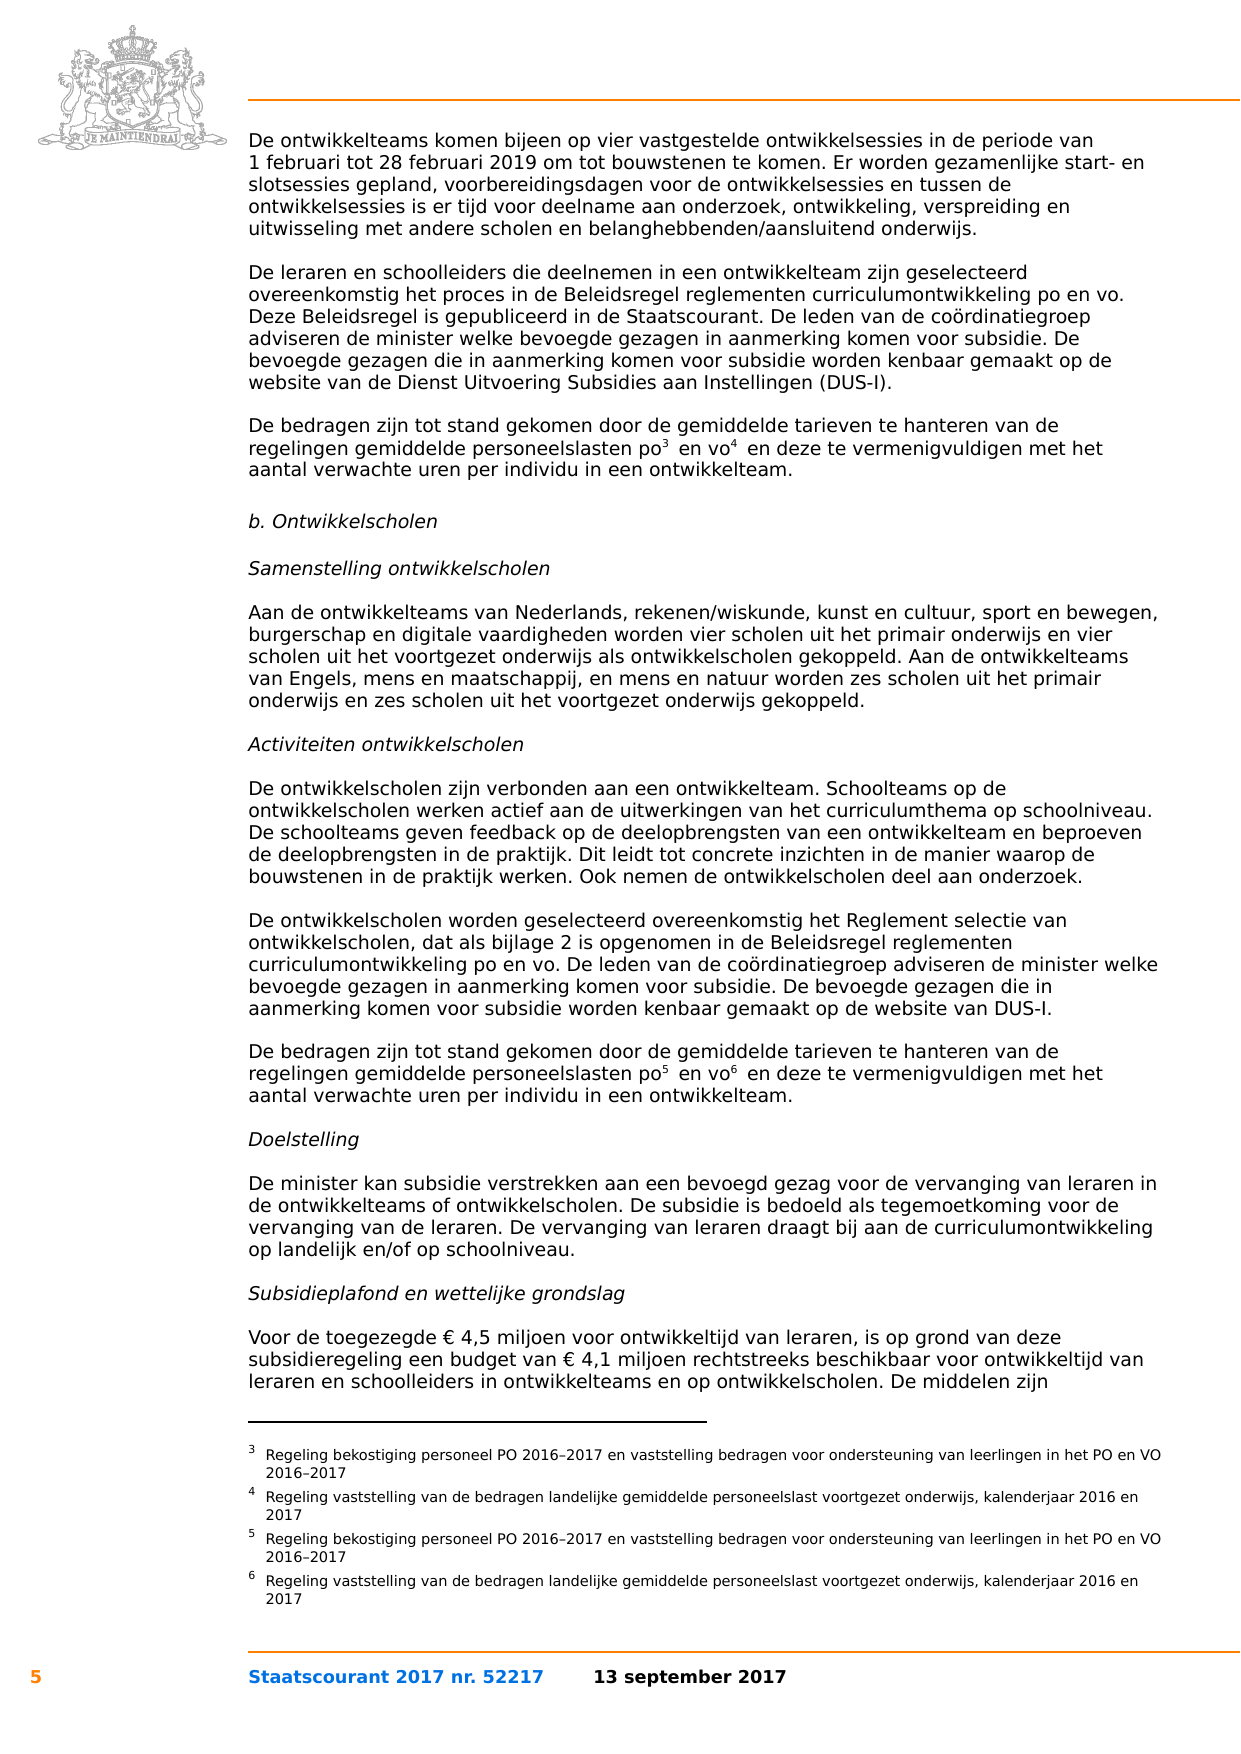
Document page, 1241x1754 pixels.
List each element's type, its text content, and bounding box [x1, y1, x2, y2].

text De ontwikkelscholen worden geselecteerd overeenkomstig het Reglement selectie van ontwikkelscholen, dat als bijlage 2 is opgenomen in de Beleidsregel reglementen curriculumontwikkeling po en vo. De leden van de coördinatiegroep adviseren de minister welke bevoegde gezagen in aanmerking komen voor subsidie. De bevoegde gezagen die in aanmerking komen voor subsidie worden kenbaar gemaakt op de website van DUS-I. [248, 909, 1163, 1019]
text De minister kan subsidie verstrekken aan een bevoegd gezag voor de vervanging van leraren in de ontwikkelteams of ontwikkelscholen. De subsidie is bedoeld als tegemoetkoming voor de vervanging van de leraren. De vervanging van leraren draagt bij aan de curriculumontwikkeling op landelijk en/of op schoolniveau. [248, 1173, 1163, 1261]
subtitle b. Ontwikkelscholen [248, 511, 1163, 533]
picture [38, 25, 227, 150]
subtitle Doelstelling [248, 1129, 1163, 1151]
text Regeling vaststelling van de bedragen landelijke gemiddelde personeelslast voortgezet onderwijs, kalenderjaar 2016 en 2017 [248, 1485, 1163, 1524]
text Aan de ontwikkelteams van Nederlands, rekenen/wiskunde, kunst en cultuur, sport en bewegen, burgerschap en digitale vaardigheden worden vier scholen uit het primair onderwijs en vier scholen uit het voortgezet onderwijs als ontwikkelscholen gekoppeld. Aan de ontwikkelteams van Engels, mens en maatschappij, en mens en natuur worden zes scholen uit het primair onderwijs en zes scholen uit het voortgezet onderwijs gekoppeld. [248, 602, 1163, 712]
text De ontwikkelscholen zijn verbonden aan een ontwikkelteam. Schoolteams op de ontwikkelscholen werken actief aan de uitwerkingen van het curriculumthema op schoolniveau. De schoolteams geven feedback op de deelopbrengsten van een ontwikkelteam en beproeven de deelopbrengsten in de praktijk. Dit leidt tot concrete inzichten in de manier waarop de bouwstenen in de praktijk werken. Ook nemen de ontwikkelscholen deel aan onderzoek. [248, 778, 1163, 888]
subtitle Subsidieplafond en wettelijke grondslag [248, 1283, 1163, 1305]
text Regeling bekostiging personeel PO 2016–2017 en vaststelling bedragen voor ondersteuning van leerlingen in het PO en VO 2016–2017 [248, 1443, 1163, 1482]
text De bedragen zijn tot stand gekomen door de gemiddelde tarieven te hanteren van de regelingen gemiddelde personeelslasten po en vo en deze te vermenigvuldigen met het aantal verwachte uren per individu in een ontwikkelteam. [248, 415, 1163, 481]
text Regeling vaststelling van de bedragen landelijke gemiddelde personeelslast voortgezet onderwijs, kalenderjaar 2016 en 2017 [248, 1569, 1163, 1608]
text De leraren en schoolleiders die deelnemen in een ontwikkelteam zijn geselecteerd overeenkomstig het proces in de Beleidsregel reglementen curriculumontwikkeling po en vo. Deze Beleidsregel is gepubliceerd in de Staatscourant. De leden van de coördinatiegroep adviseren de minister welke bevoegde gezagen in aanmerking komen voor subsidie. De bevoegde gezagen die in aanmerking komen voor subsidie worden kenbaar gemaakt op de website van de Dienst Uitvoering Subsidies aan Instellingen (DUS-I). [248, 262, 1163, 393]
text De ontwikkelteams komen bijeen op vier vastgestelde ontwikkelsessies in de periode van 1 februari tot 28 februari 2019 om tot bouwstenen te komen. Er worden gezamenlijke start- en slotsessies gepland, voorbereidingsdagen voor de ontwikkelsessies en tussen de ontwikkelsessies is er tijd voor deelname aan onderzoek, ontwikkeling, verspreiding en uitwisseling met andere scholen en belanghebbenden/aansluitend onderwijs. [248, 130, 1163, 240]
subtitle Samenstelling ontwikkelscholen [248, 558, 1163, 580]
subtitle Activiteiten ontwikkelscholen [248, 734, 1163, 756]
text Regeling bekostiging personeel PO 2016–2017 en vaststelling bedragen voor ondersteuning van leerlingen in het PO en VO 2016–2017 [248, 1527, 1163, 1566]
text Voor de toegezegde € 4,5 miljoen voor ontwikkeltijd van leraren, is op grond van deze subsidieregeling een budget van € 4,1 miljoen rechtstreeks beschikbaar voor ontwikkeltijd van leraren en schoolleiders in ontwikkelteams en op ontwikkelscholen. De middelen zijn [248, 1327, 1163, 1393]
text De bedragen zijn tot stand gekomen door de gemiddelde tarieven te hanteren van de regelingen gemiddelde personeelslasten po en vo en deze te vermenigvuldigen met het aantal verwachte uren per individu in een ontwikkelteam. [248, 1041, 1163, 1107]
